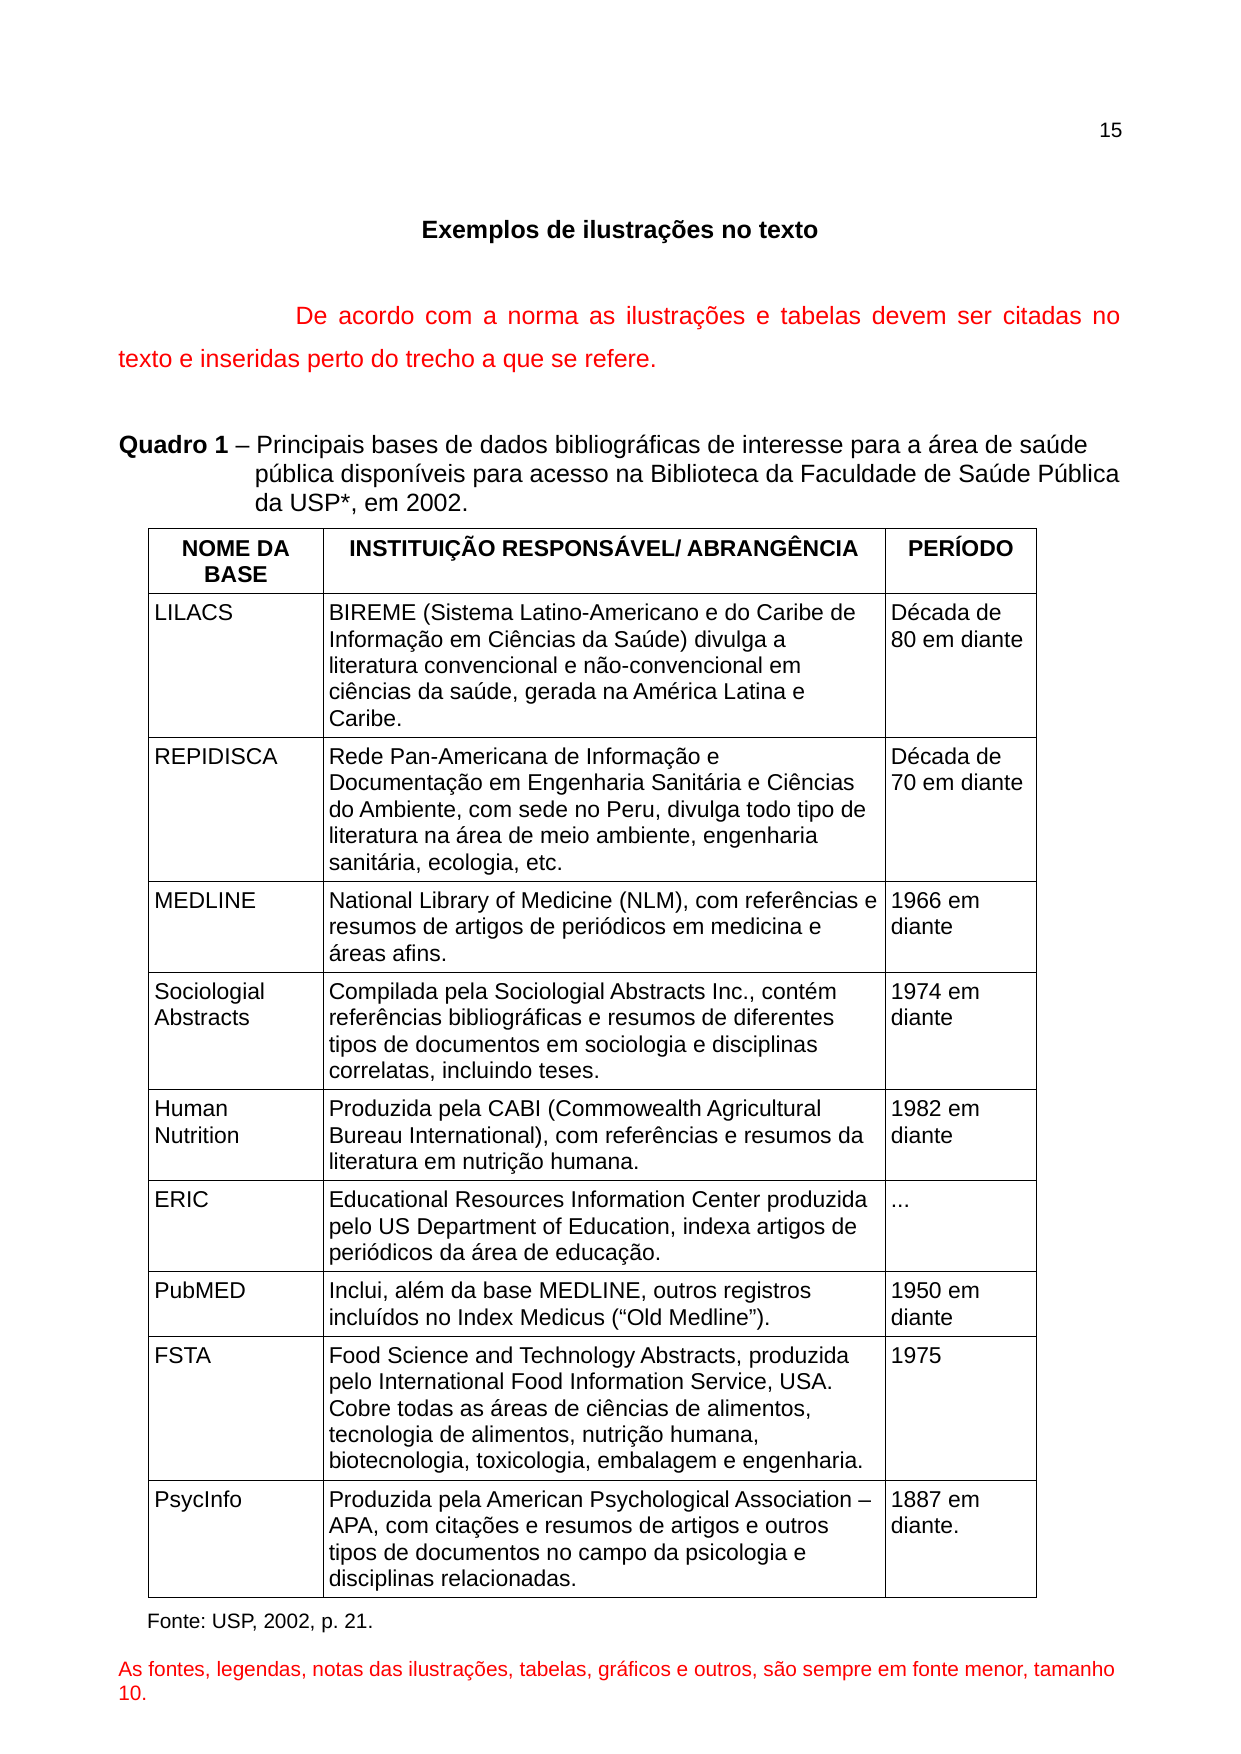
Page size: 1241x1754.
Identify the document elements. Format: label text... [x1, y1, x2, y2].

table_cell BIREME (Sistema Latino-Americano e do Caribe de Informação em Ciências da Saúde) divulga a literatura convencional e não-convencional em ciências da saúde, gerada na América Latina e Caribe. [324, 594, 885, 737]
table_cell ERIC [149, 1181, 323, 1271]
table_cell 1966 em diante [886, 882, 1036, 972]
text Quadro 1 – Principais bases de dados bibliográficas de interesse para a área de saúde pública disponíveis para acesso na Biblioteca da Faculdade de Saúde Pública da USP*, em 2002. [119, 430, 1122, 517]
table_cell 1974 em diante [886, 973, 1036, 1089]
table_cell Produzida pela American Psychological Association – APA, com citações e resumos de artigos e outros tipos de documentos no campo da psicologia e disciplinas relacionadas. [324, 1481, 885, 1597]
table_cell 1887 em diante. [886, 1481, 1036, 1597]
table_header INSTITUIÇÃO RESPONSÁVEL/ ABRANGÊNCIA [324, 529, 885, 593]
text Exemplos de ilustrações no texto [118, 215, 1122, 243]
table_cell Human Nutrition [149, 1090, 323, 1180]
text As fontes, legendas, notas das ilustrações, tabelas, gráficos e outros, são sempre em fonte menor, tamanho 10. [118, 1657, 1122, 1705]
table_cell Década de 80 em diante [886, 594, 1036, 737]
table_cell 1982 em diante [886, 1090, 1036, 1180]
table_cell REPIDISCA [149, 738, 323, 881]
table_cell Compilada pela Sociologial Abstracts Inc., contém referências bibliográficas e resumos de diferentes tipos de documentos em sociologia e disciplinas correlatas, incluindo teses. [324, 973, 885, 1089]
table_header NOME DA BASE [149, 529, 323, 593]
table_cell Década de 70 em diante [886, 738, 1036, 881]
table_cell Rede Pan-Americana de Informação e Documentação em Engenharia Sanitária e Ciências do Ambiente, com sede no Peru, divulga todo tipo de literatura na área de meio ambiente, engenharia sanitária, ecologia, etc. [324, 738, 885, 881]
table_cell 1950 em diante [886, 1272, 1036, 1336]
table_cell LILACS [149, 594, 323, 737]
table_cell Food Science and Technology Abstracts, produzida pelo International Food Information Service, USA. Cobre todas as áreas de ciências de alimentos, tecnologia de alimentos, nutrição humana, biotecnologia, toxicologia, embalagem e engenharia. [324, 1337, 885, 1479]
table_cell Educational Resources Information Center produzida pelo US Department of Education, indexa artigos de periódicos da área de educação. [324, 1181, 885, 1271]
table_cell 1975 [886, 1337, 1036, 1479]
table_cell PsycInfo [149, 1481, 323, 1597]
table_cell ... [886, 1181, 1036, 1271]
table_cell National Library of Medicine (NLM), com referências e resumos de artigos de periódicos em medicina e áreas afins. [324, 882, 885, 972]
table_cell MEDLINE [149, 882, 323, 972]
text Fonte: USP, 2002, p. 21. [118, 1609, 1122, 1633]
text De acordo com a norma as ilustrações e tabelas devem ser citadas no texto e inseridas perto do trecho a que se refere. [118, 301, 1122, 373]
table_header PERÍODO [886, 529, 1036, 593]
table_cell FSTA [149, 1337, 323, 1479]
table_cell Sociologial Abstracts [149, 973, 323, 1089]
table_cell Inclui, além da base MEDLINE, outros registros incluídos no Index Medicus (“Old Medline”). [324, 1272, 885, 1336]
table_cell PubMED [149, 1272, 323, 1336]
table_cell Produzida pela CABI (Commowealth Agricultural Bureau International), com referências e resumos da literatura em nutrição humana. [324, 1090, 885, 1180]
